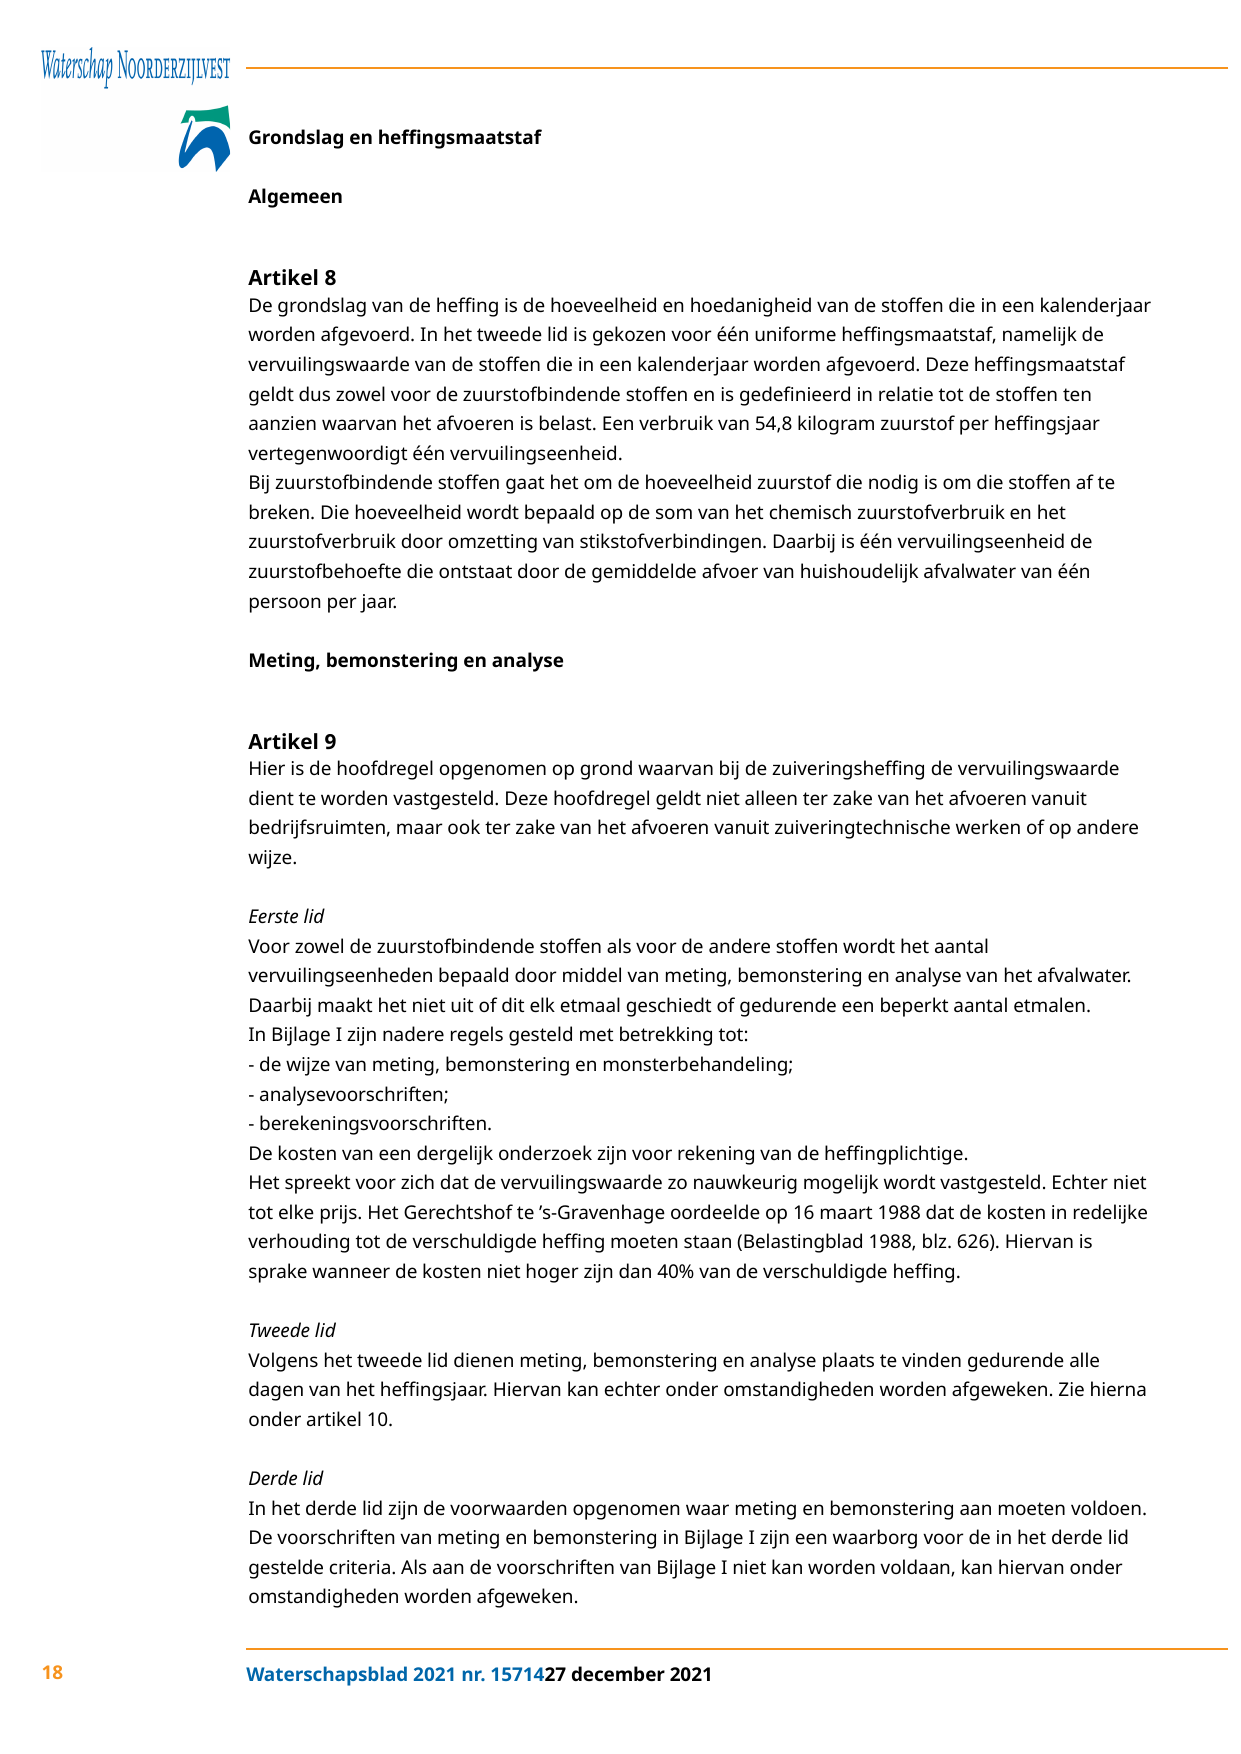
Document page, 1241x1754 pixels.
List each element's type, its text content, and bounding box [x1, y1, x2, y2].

text - de wijze van meting, bemonstering en monsterbehandeling; [248, 1051, 1152, 1077]
text De grondslag van de heffing is de hoeveelheid en hoedanigheid van de stoffen die in een kalenderjaar worden afgevoerd. In het tweede lid is gekozen voor één uniforme heffingsmaatstaf, namelijk de vervuilingswaarde van de stoffen die in een kalenderjaar worden afgevoerd. Deze heffingsmaatstaf geldt dus zowel voor de zuurstofbindende stoffen en is gedefinieerd in relatie tot de stoffen ten aanzien waarvan het afvoeren is belast. Een verbruik van 54,8 kilogram zuurstof per heffingsjaar vertegenwoordigt één vervuilingseenheid. [248, 292, 1152, 466]
text Eerste lid [248, 903, 1152, 929]
text Het spreekt voor zich dat de vervuilingswaarde zo nauwkeurig mogelijk wordt vastgesteld. Echter niet tot elke prijs. Het Gerechtshof te ’s-Gravenhage oordeelde op 16 maart 1988 dat de kosten in redelijke verhouding tot de verschuldigde heffing moeten staan (Belastingblad 1988, blz. 626). Hiervan is sprake wanneer de kosten niet hoger zijn dan 40% van de verschuldigde heffing. [248, 1169, 1152, 1284]
text De kosten van een dergelijk onderzoek zijn voor rekening van de heffingplichtige. [248, 1140, 1152, 1166]
text Grondslag en heffingsmaatstaf [248, 124, 1152, 150]
text Bij zuurstofbindende stoffen gaat het om de hoeveelheid zuurstof die nodig is om die stoffen af te breken. Die hoeveelheid wordt bepaald op de som van het chemisch zuurstofverbruik en het zuurstofverbruik door omzetting van stikstofverbindingen. Daarbij is één vervuilingseenheid de zuurstofbehoefte die ontstaat door de gemiddelde afvoer van huishoudelijk afvalwater van één persoon per jaar. [248, 469, 1152, 613]
text Algemeen [248, 183, 1152, 209]
text In Bijlage I zijn nadere regels gesteld met betrekking tot: [248, 1022, 1152, 1047]
text In het derde lid zijn de voorwaarden opgenomen waar meting en bemonstering aan moeten voldoen. De voorschriften van meting en bemonstering in Bijlage I zijn een waarborg voor de in het derde lid gestelde criteria. Als aan de voorschriften van Bijlage I niet kan worden voldaan, kan hiervan onder omstandigheden worden afgeweken. [248, 1495, 1152, 1609]
text Hier is de hoofdregel opgenomen op grond waarvan bij de zuiveringsheffing de vervuilingswaarde dient te worden vastgesteld. Deze hoofdregel geldt niet alleen ter zake van het afvoeren vanuit bedrijfsruimten, maar ook ter zake van het afvoeren vanuit zuiveringtechnische werken of op andere wijze. [248, 755, 1152, 870]
text Meting, bemonstering en analyse [248, 647, 1152, 673]
text Volgens het tweede lid dienen meting, bemonstering en analyse plaats te vinden gedurende alle dagen van het heffingsjaar. Hiervan kan echter onder omstandigheden worden afgeweken. Zie hierna onder artikel 10. [248, 1347, 1152, 1432]
text Artikel 9 [248, 727, 1152, 755]
text Tweede lid [248, 1317, 1152, 1343]
text Voor zowel de zuurstofbindende stoffen als voor de andere stoffen wordt het aantal vervuilingseenheden bepaald door middel van meting, bemonstering en analyse van het afvalwater. Daarbij maakt het niet uit of dit elk etmaal geschiedt of gedurende een beperkt aantal etmalen. [248, 933, 1152, 1018]
text - analysevoorschriften; [248, 1081, 1152, 1107]
text Derde lid [248, 1465, 1152, 1491]
picture [41, 47, 231, 172]
text Artikel 8 [248, 263, 1152, 292]
text - berekeningsvoorschriften. [248, 1110, 1152, 1136]
